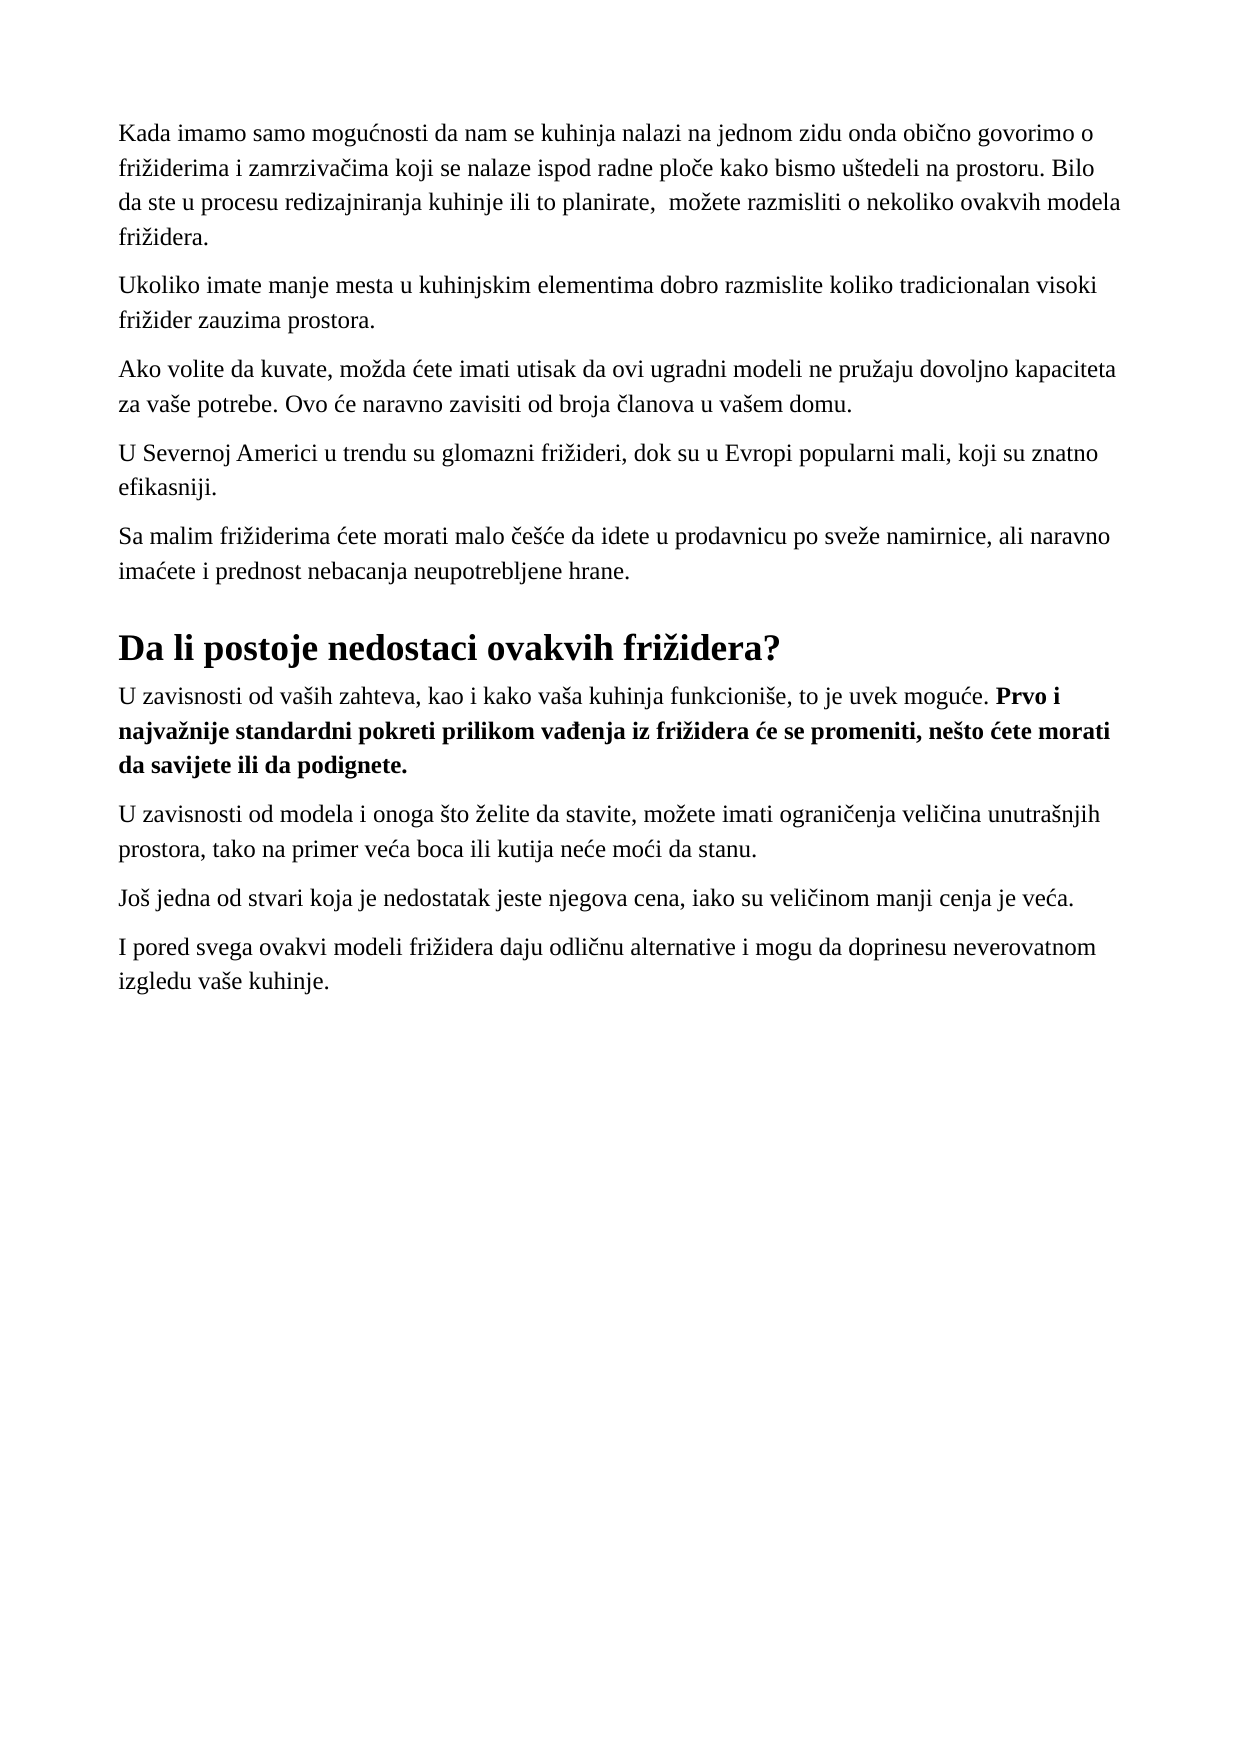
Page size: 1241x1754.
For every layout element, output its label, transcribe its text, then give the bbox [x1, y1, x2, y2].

text Kada imamo samo mogućnosti da nam se kuhinja nalazi na jednom zidu onda obično govorimo o frižiderima i zamrzivačima koji se nalaze ispod radne ploče kako bismo uštedeli na prostoru. Bilo da ste u procesu redizajniranja kuhinje ili to planirate, možete razmisliti o nekoliko ovakvih modela frižidera. [118, 118, 1122, 250]
text Ako volite da kuvate, možda ćete imati utisak da ovi ugradni modeli ne pružaju dovoljno kapaciteta za vaše potrebe. Ovo će naravno zavisiti od broja članova u vašem domu. [118, 354, 1122, 417]
text U Severnoj Americi u trendu su glomazni frižideri, dok su u Evropi popularni mali, koji su znatno efikasniji. [118, 438, 1122, 501]
subtitle Da li postoje nedostaci ovakvih frižidera? [118, 626, 1122, 669]
text U zavisnosti od vaših zahteva, kao i kako vaša kuhinja funkcioniše, to je uvek moguće. Prvo i najvažnije standardni pokreti prilikom vađenja iz frižidera će se promeniti, nešto ćete morati da savijete ili da podignete. [118, 681, 1122, 779]
text I pored svega ovakvi modeli frižidera daju odličnu alternative i mogu da doprinesu neverovatnom izgledu vaše kuhinje. [118, 932, 1122, 995]
text Sa malim frižiderima ćete morati malo češće da idete u prodavnicu po sveže namirnice, ali naravno imaćete i prednost nebacanja neupotrebljene hrane. [118, 521, 1122, 584]
text Ukoliko imate manje mesta u kuhinjskim elementima dobro razmislite koliko tradicionalan visoki frižider zauzima prostora. [118, 271, 1122, 334]
text Još jedna od stvari koja je nedostatak jeste njegova cena, iako su veličinom manji cenja je veća. [118, 883, 1122, 912]
text U zavisnosti od modela i onoga što želite da stavite, možete imati ograničenja veličina unutrašnjih prostora, tako na primer veća boca ili kutija neće moći da stanu. [118, 799, 1122, 862]
